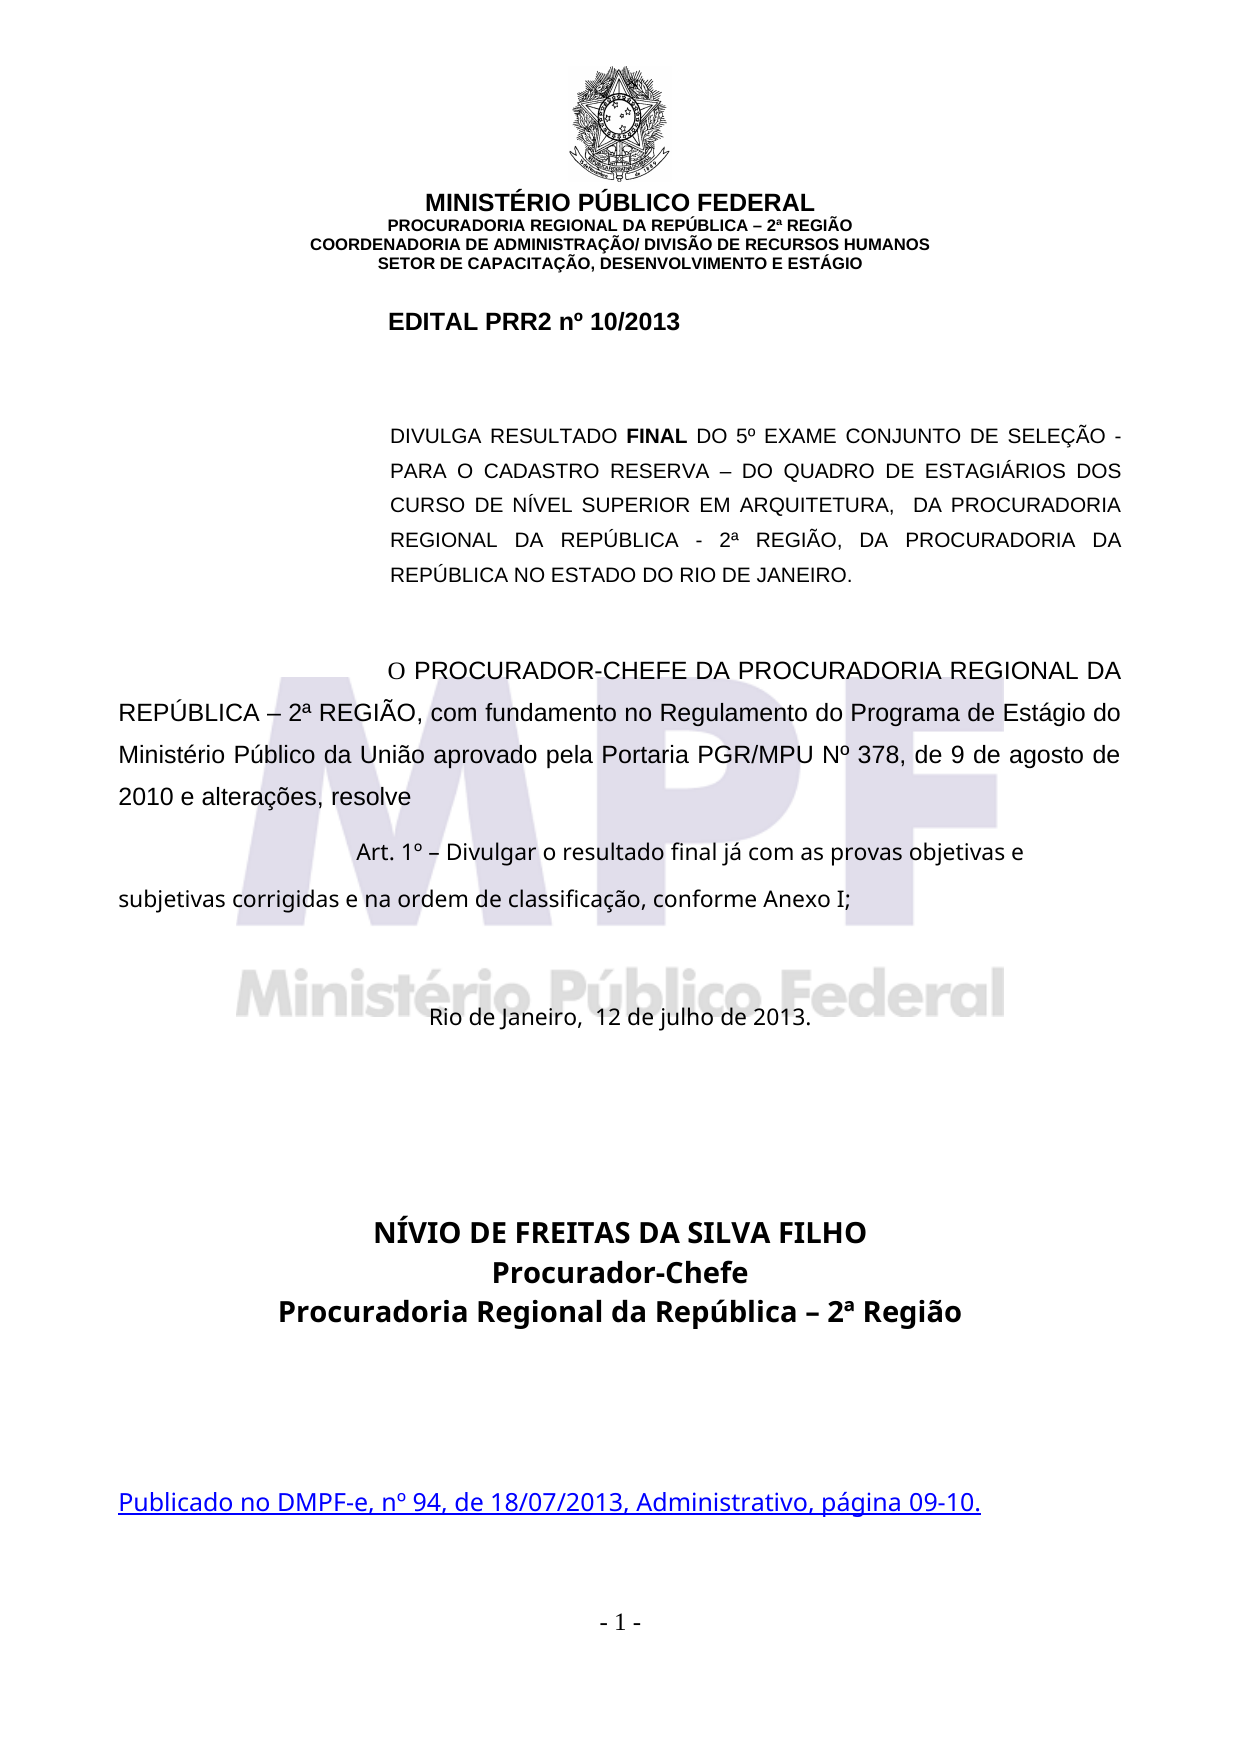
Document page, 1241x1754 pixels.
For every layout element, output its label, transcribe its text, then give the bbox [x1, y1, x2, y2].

text Procuradoria Regional da República – 2ª Região [118, 1292, 1122, 1331]
text Rio de Janeiro, 12 de julho de 2013. [118, 1001, 1122, 1032]
text O PROCURADOR-CHEFE DA PROCURADORIA REGIONAL DA REPÚBLICA – 2ª REGIÃO, com fundamento no Regulamento do Programa de Estágio do Ministério Público da União aprovado pela Portaria PGR/MPU Nº 378, de 9 de agosto de 2010 e alterações, resolve [118, 657, 1122, 811]
text Publicado no DMPF-e, nº 94, de 18/07/2013, Administrativo, página 09-10. [118, 1484, 1122, 1518]
text NÍVIO DE FREITAS DA SILVA FILHO [118, 1212, 1122, 1252]
text DIVULGA RESULTADO FINAL DO 5º EXAME CONJUNTO DE SELEÇÃO - PARA O CADASTRO RESERVA – DO QUADRO DE ESTAGIÁRIOS DOS CURSO DE NÍVEL SUPERIOR EM ARQUITETURA, DA PROCURADORIA REGIONAL DA REPÚBLICA - 2ª REGIÃO, DA PROCURADORIA DA REPÚBLICA NO ESTADO DO RIO DE JANEIRO. [390, 424, 1122, 587]
text Art. 1º – Divulgar o resultado final já com as provas objetivas e subjetivas corrigidas e na ordem de classificação, conforme Anexo I; [118, 836, 1122, 914]
picture [236, 811, 1004, 836]
picture [236, 914, 1004, 1001]
text EDITAL PRR2 nº 10/2013 [118, 308, 1122, 336]
text Procurador-Chefe [118, 1252, 1122, 1292]
